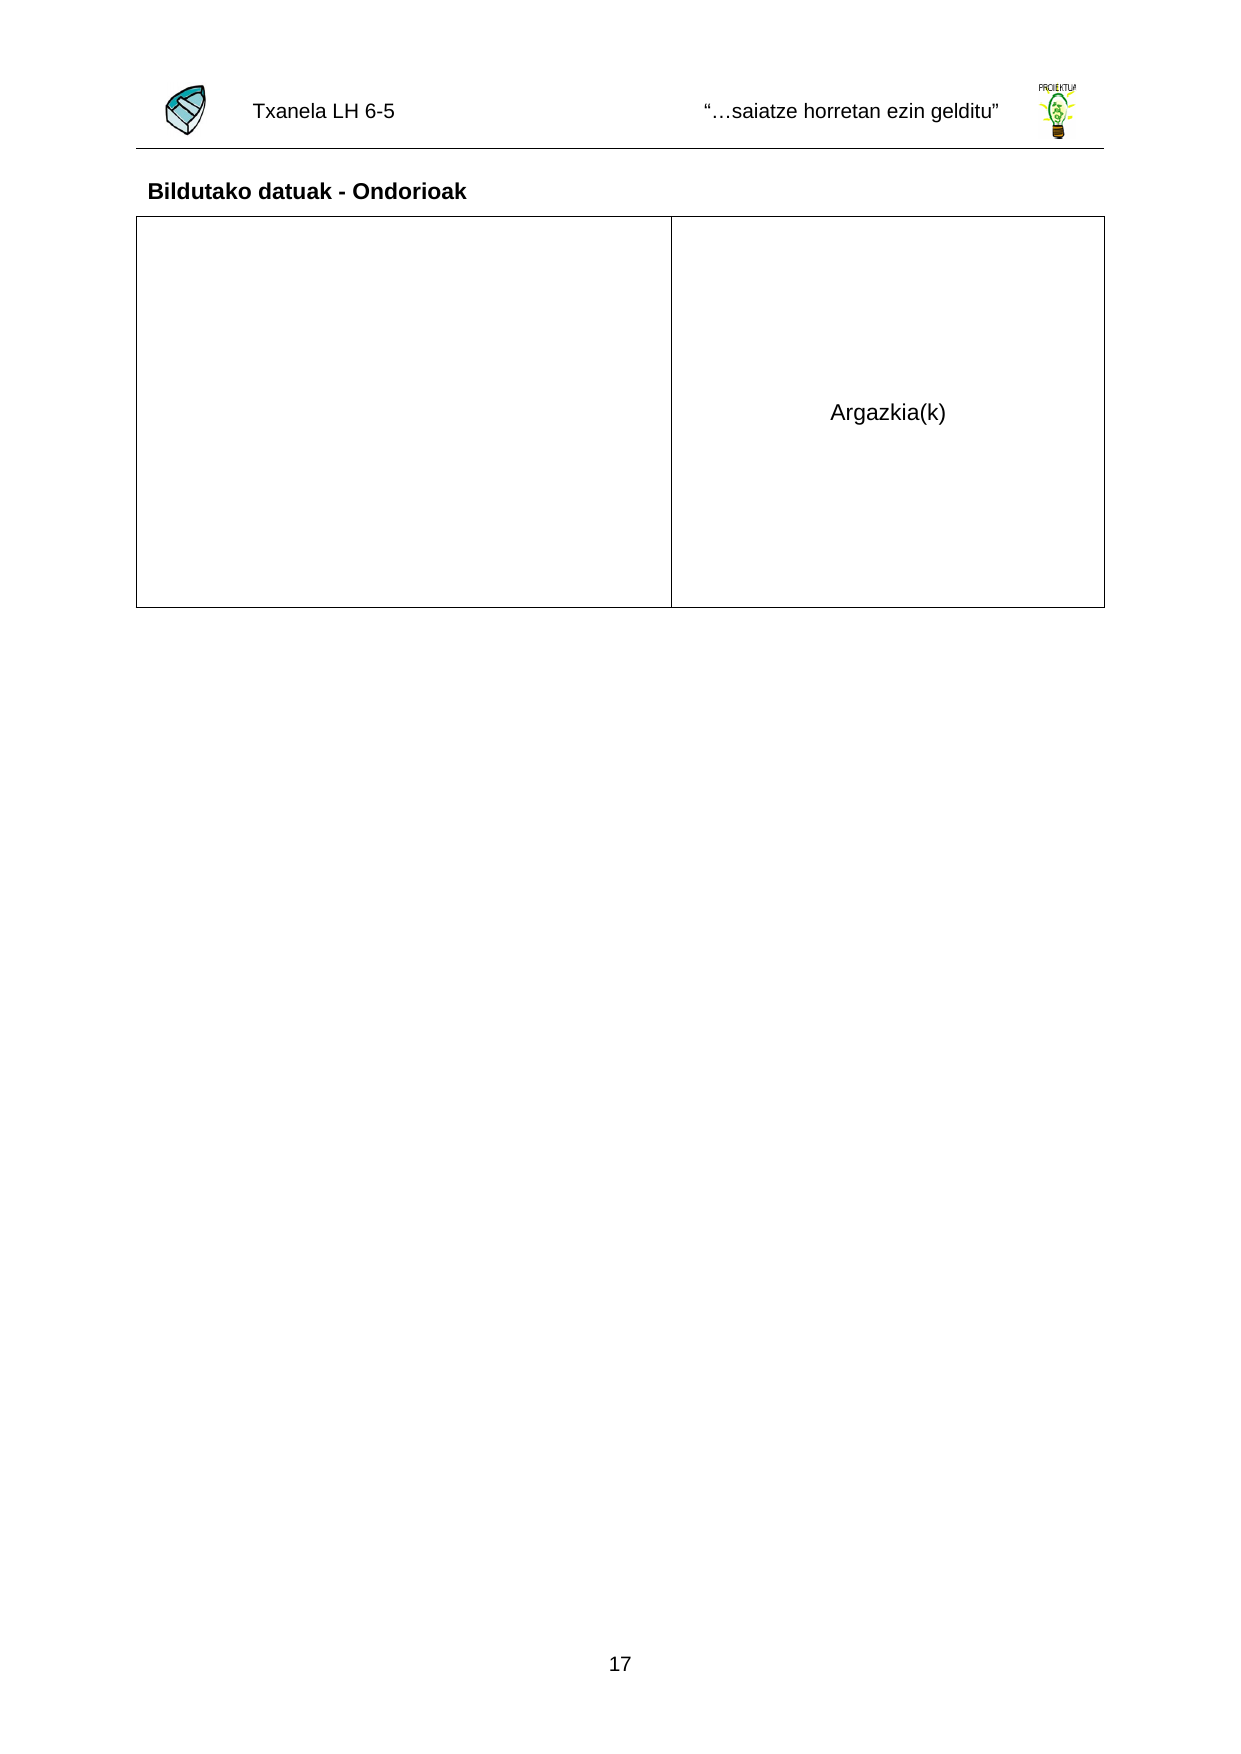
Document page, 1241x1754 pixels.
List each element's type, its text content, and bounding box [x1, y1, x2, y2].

picture [164, 82, 207, 137]
table_header Bildutako datuak - Ondorioak [136, 178, 1104, 216]
table_cell [137, 217, 671, 607]
picture [1038, 82, 1077, 139]
table_cell Argazkia(k) [672, 217, 1104, 607]
